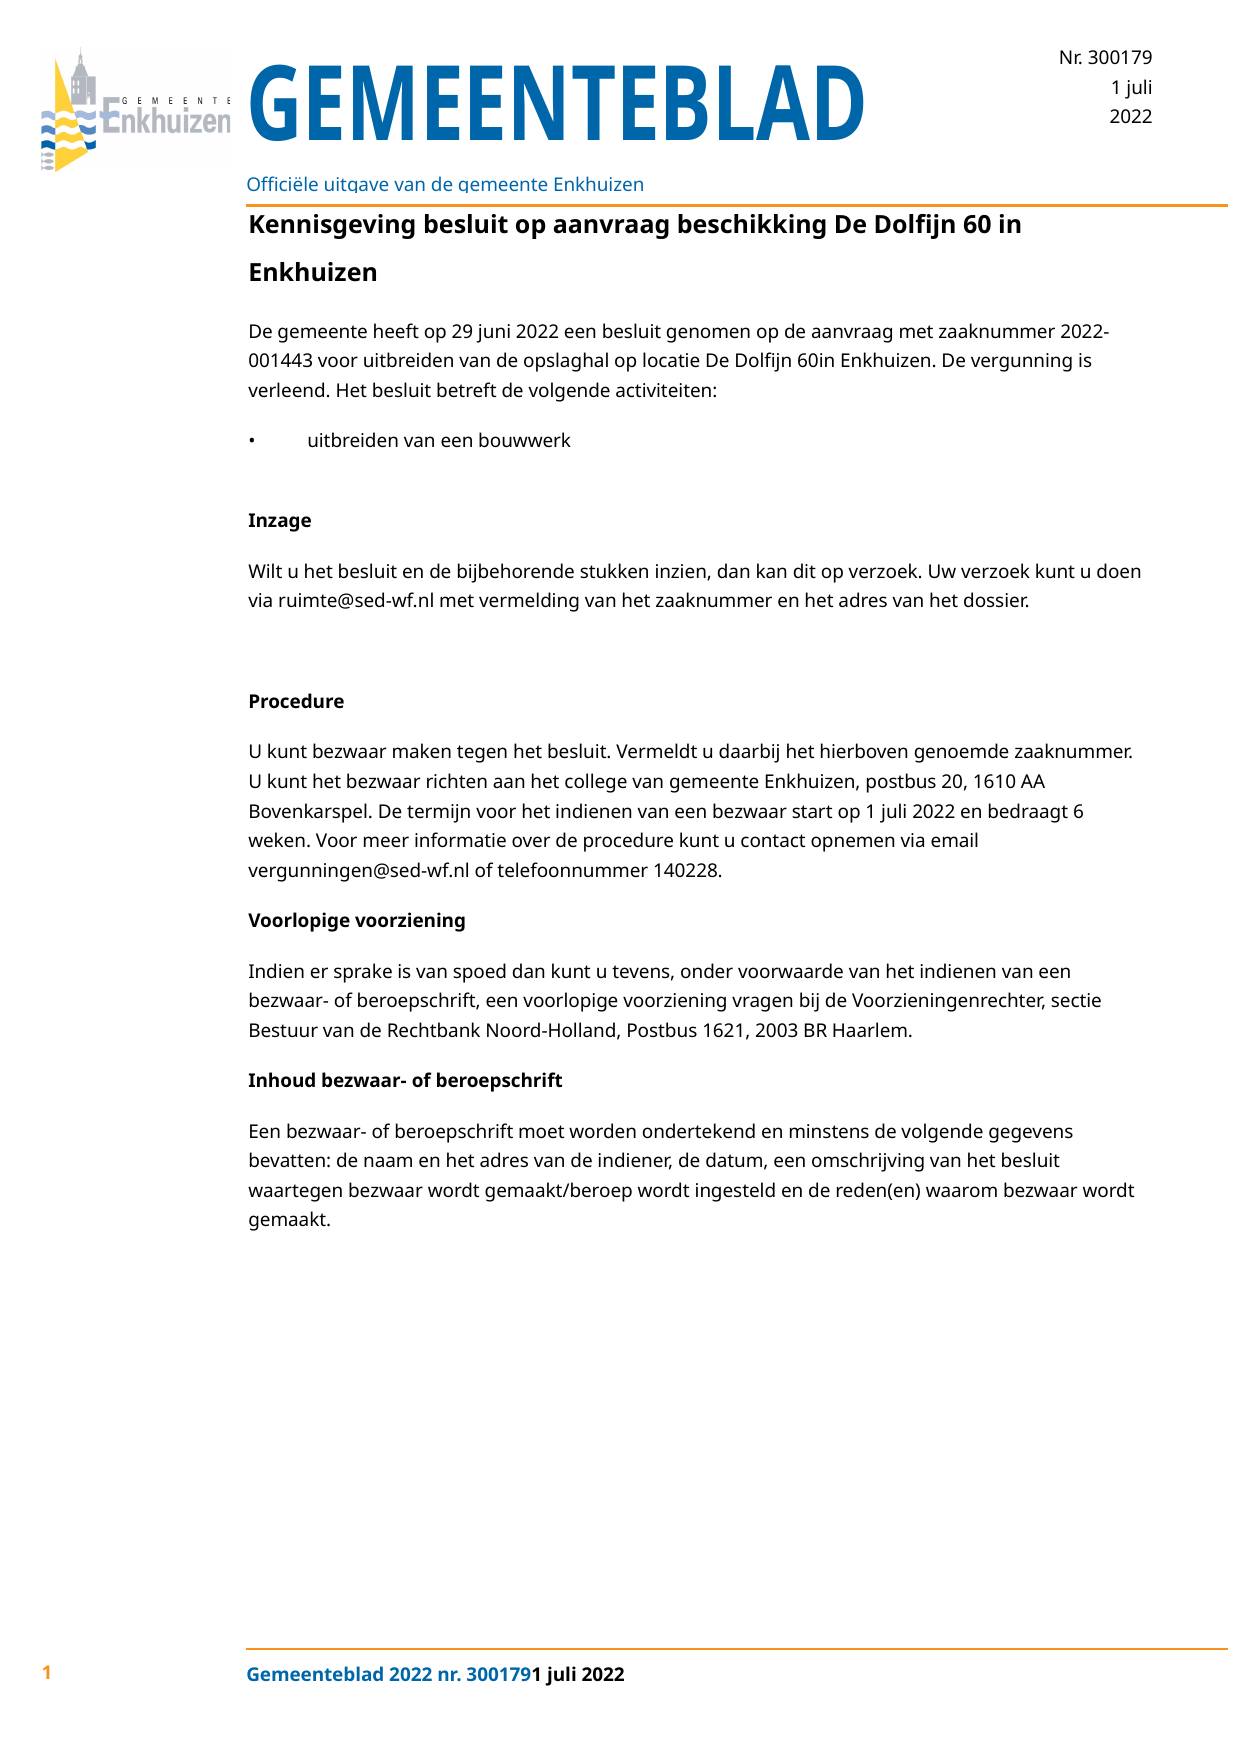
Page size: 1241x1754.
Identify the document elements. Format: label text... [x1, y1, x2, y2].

text Voorlopige voorziening [248, 907, 1152, 933]
text Een bezwaar- of beroepschrift moet worden ondertekend en minstens de volgende gegevens bevatten: de naam en het adres van de indiener, de datum, een omschrijving van het besluit waartegen bezwaar wordt gemaakt/beroep wordt ingesteld en de reden(en) waarom bezwaar wordt gemaakt. [248, 1118, 1152, 1232]
text Kennisgeving besluit op aanvraag beschikking De Dolfijn 60 in Enkhuizen [248, 207, 1152, 288]
text U kunt bezwaar maken tegen het besluit. Vermeldt u daarbij het hierboven genoemde zaaknummer. U kunt het bezwaar richten aan het college van gemeente Enkhuizen, postbus 20, 1610 AA Bovenkarspel. De termijn voor het indienen van een bezwaar start op 1 juli 2022 en bedraagt 6 weken. Voor meer informatie over de procedure kunt u contact opnemen via email vergunningen@sed-wf.nl of telefoonnummer 140228. [248, 739, 1152, 883]
text Inhoud bezwaar- of beroepschrift [248, 1067, 1152, 1093]
picture [41, 47, 231, 172]
text De gemeente heeft op 29 juni 2022 een besluit genomen op de aanvraag met zaaknummer 2022-001443 voor uitbreiden van de opslaghal op locatie De Dolfijn 60in Enkhuizen. De vergunning is verleend. Het besluit betreft de volgende activiteiten: [248, 318, 1152, 403]
text Inzage [248, 507, 1152, 533]
text Wilt u het besluit en de bijbehorende stukken inzien, dan kan dit op verzoek. Uw verzoek kunt u doen via ruimte@sed-wf.nl met vermelding van het zaaknummer en het adres van het dossier. [248, 558, 1152, 613]
text Procedure [248, 688, 1152, 714]
text Indien er sprake is van spoed dan kunt u tevens, onder voorwaarde van het indienen van een bezwaar- of beroepschrift, een voorlopige voorziening vragen bij de Voorzieningenrechter, sectie Bestuur van de Rechtbank Noord-Holland, Postbus 1621, 2003 BR Haarlem. [248, 958, 1152, 1043]
list uitbreiden van een bouwwerk [248, 427, 1152, 453]
